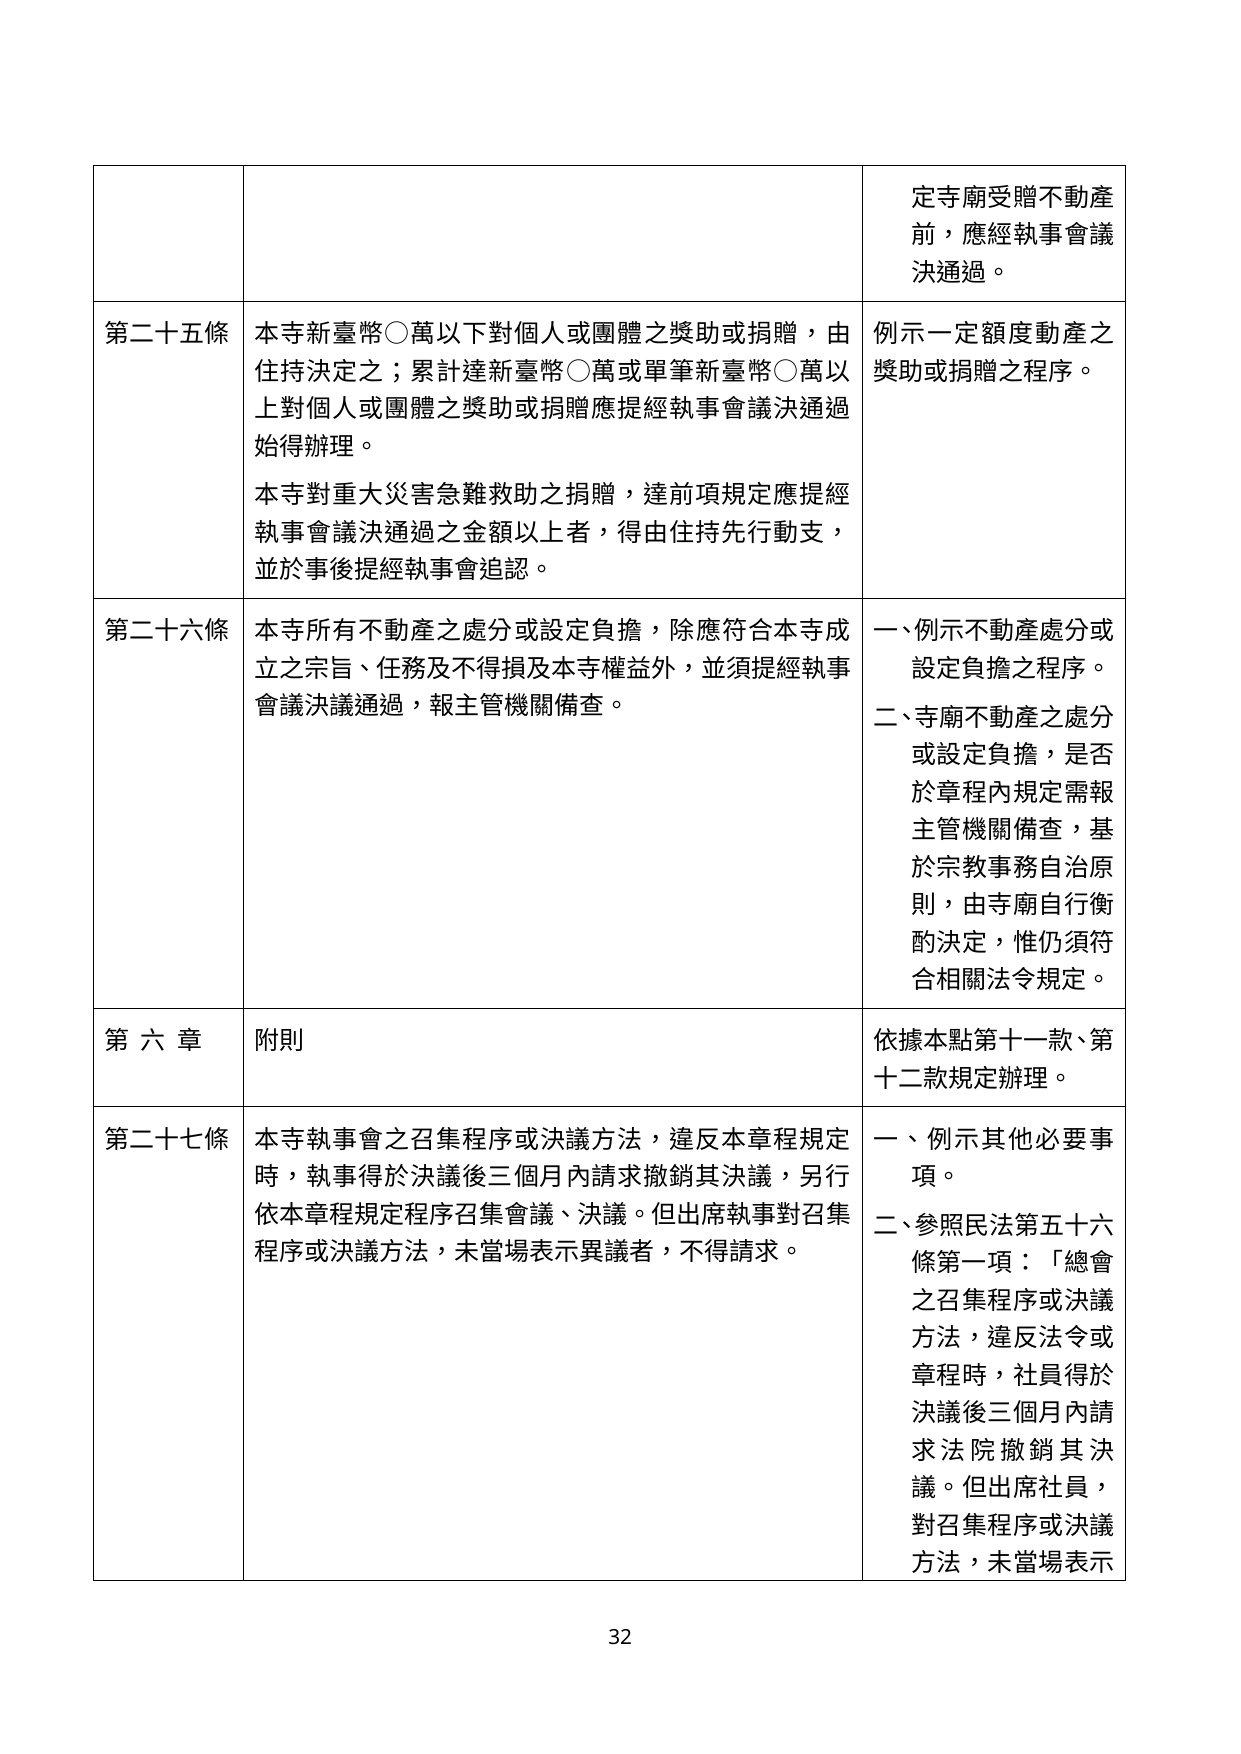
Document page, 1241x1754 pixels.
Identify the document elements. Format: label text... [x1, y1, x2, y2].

table_cell [244, 166, 862, 301]
table_cell 一、例示其他必要事項。 二、參照民法第五十六條第一項：「總會之召集程序或決議方法，違反法令或章程時，社員得於決議後三個月內請求法院撤銷其決議。但出席社員，對召集程序或決議方法，未當場表示 [863, 1107, 1125, 1580]
table_cell 第二十六條 [94, 599, 243, 1008]
table_cell 附則 [244, 1009, 862, 1106]
table_cell 本寺執事會之召集程序或決議方法，違反本章程規定時，執事得於決議後三個月內請求撤銷其決議，另行依本章程規定程序召集會議、決議。但出席執事對召集程序或決議方法，未當場表示異議者，不得請求。 [244, 1107, 862, 1580]
table_cell 本寺所有不動產之處分或設定負擔，除應符合本寺成立之宗旨、任務及不得損及本寺權益外，並須提經執事會議決議通過，報主管機關備查。 [244, 599, 862, 1008]
table_cell 第二十五條 [94, 302, 243, 598]
table_cell 定寺廟受贈不動產前，應經執事會議決通過。 [863, 166, 1125, 301]
table_cell [94, 166, 243, 301]
table_cell 第二十七條 [94, 1107, 243, 1580]
table_cell 例示一定額度動產之獎助或捐贈之程序。 [863, 302, 1125, 598]
table_cell 第 六 章 [94, 1009, 243, 1106]
table_cell 本寺新臺幣○萬以下對個人或團體之獎助或捐贈，由住持決定之；累計達新臺幣○萬或單筆新臺幣○萬以上對個人或團體之獎助或捐贈應提經執事會議決通過始得辦理。 本寺對重大災害急難救助之捐贈，達前項規定應提經執事會議決通過之金額以上者，得由住持先行動支，並於事後提經執事會追認。 [244, 302, 862, 598]
table_cell 一、例示不動產處分或設定負擔之程序。 二、寺廟不動產之處分或設定負擔，是否於章程內規定需報主管機關備查，基於宗教事務自治原則，由寺廟自行衡酌決定，惟仍須符合相關法令規定。 [863, 599, 1125, 1008]
table_cell 依據本點第十一款、第十二款規定辦理。 [863, 1009, 1125, 1106]
